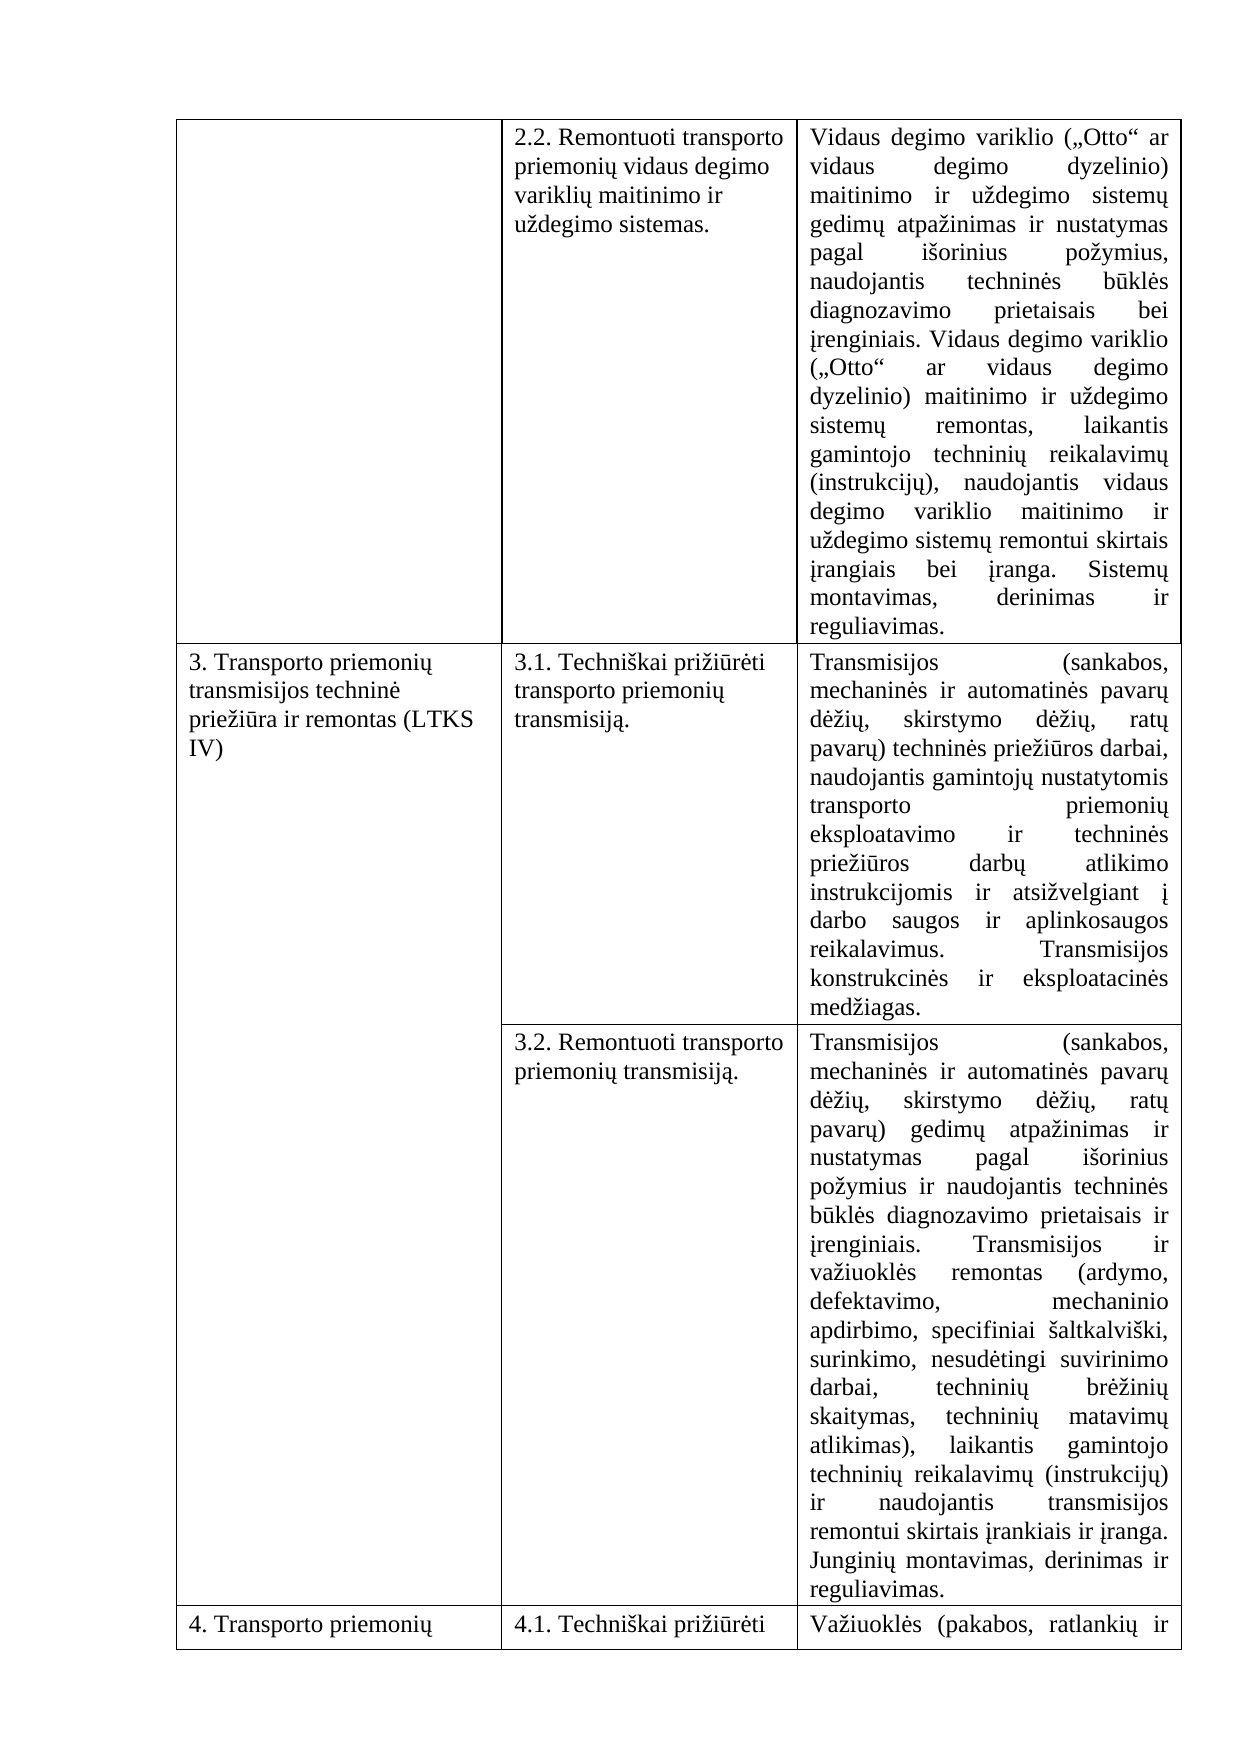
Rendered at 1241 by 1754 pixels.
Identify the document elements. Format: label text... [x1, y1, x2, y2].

table_cell 3. Transporto priemonių transmisijos techninė priežiūra ir remontas (LTKS IV) [177, 644, 501, 1605]
table_cell 3.1. Techniškai prižiūrėti transporto priemonių transmisiją. [502, 644, 797, 1023]
table_cell 4.1. Techniškai prižiūrėti [502, 1606, 797, 1649]
table_cell 4. Transporto priemonių [177, 1606, 501, 1649]
table_cell Transmisijos (sankabos, mechaninės ir automatinės pavarų dėžių, skirstymo dėžių, ratų pavarų) gedimų atpažinimas ir nustatymas pagal išorinius požymius ir naudojantis techninės būklės diagnozavimo prietaisais ir įrenginiais. Transmisijos ir važiuoklės remontas (ardymo, defektavimo, mechaninio apdirbimo, specifiniai šaltkalviški, surinkimo, nesudėtingi suvirinimo darbai, techninių brėžinių skaitymas, techninių matavimų atlikimas), laikantis gamintojo techninių reikalavimų (instrukcijų) ir naudojantis transmisijos remontui skirtais įrankiais ir įranga. Junginių montavimas, derinimas ir reguliavimas. [798, 1025, 1181, 1605]
table_cell Važiuoklės (pakabos, ratlankių ir [798, 1606, 1181, 1649]
table_cell 3.2. Remontuoti transporto priemonių transmisiją. [502, 1025, 797, 1605]
table_cell [177, 120, 501, 643]
table_cell Vidaus degimo variklio („Otto“ ar vidaus degimo dyzelinio) maitinimo ir uždegimo sistemų gedimų atpažinimas ir nustatymas pagal išorinius požymius, naudojantis techninės būklės diagnozavimo prietaisais bei įrenginiais. Vidaus degimo variklio („Otto“ ar vidaus degimo dyzelinio) maitinimo ir uždegimo sistemų remontas, laikantis gamintojo techninių reikalavimų (instrukcijų), naudojantis vidaus degimo variklio maitinimo ir uždegimo sistemų remontui skirtais įrangiais bei įranga. Sistemų montavimas, derinimas ir reguliavimas. [798, 120, 1180, 643]
table_cell Transmisijos (sankabos, mechaninės ir automatinės pavarų dėžių, skirstymo dėžių, ratų pavarų) techninės priežiūros darbai, naudojantis gamintojų nustatytomis transporto priemonių eksploatavimo ir techninės priežiūros darbų atlikimo instrukcijomis ir atsižvelgiant į darbo saugos ir aplinkosaugos reikalavimus. Transmisijos konstrukcinės ir eksploatacinės medžiagas. [798, 644, 1181, 1023]
table_cell 2.2. Remontuoti transporto priemonių vidaus degimo variklių maitinimo ir uždegimo sistemas. [503, 120, 796, 643]
